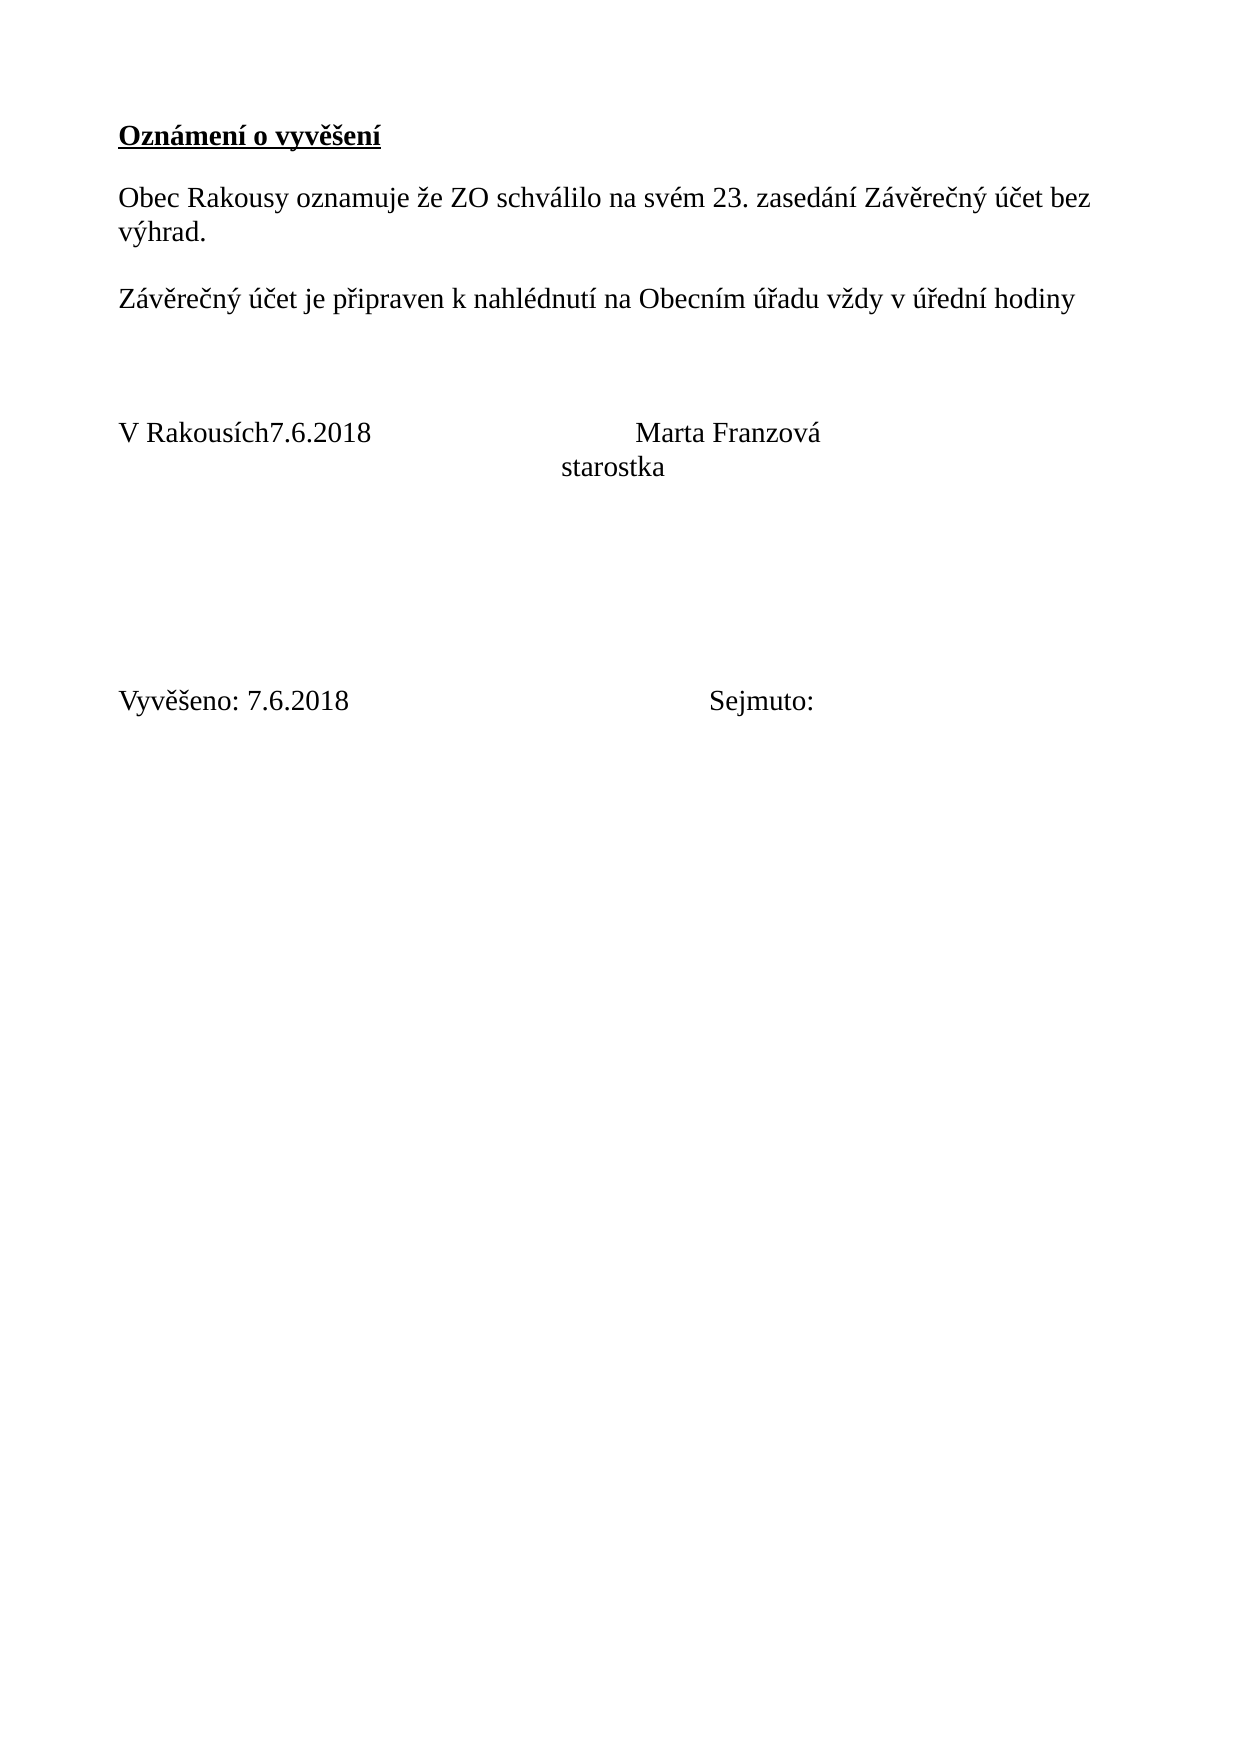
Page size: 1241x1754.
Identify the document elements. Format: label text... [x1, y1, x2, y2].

text starostka [118, 449, 1122, 482]
text Obec Rakousy oznamuje že ZO schválilo na svém 23. zasedání Závěrečný účet bez výhrad. [118, 180, 1122, 247]
text Závěrečný účet je připraven k nahlédnutí na Obecním úřadu vždy v úřední hodiny [118, 281, 1122, 314]
text V Rakousích7.6.2018 Marta Franzová [118, 415, 1122, 449]
text Vyvěšeno: 7.6.2018 Sejmuto: [118, 683, 1122, 717]
text Oznámení o vyvěšení [118, 118, 1122, 152]
